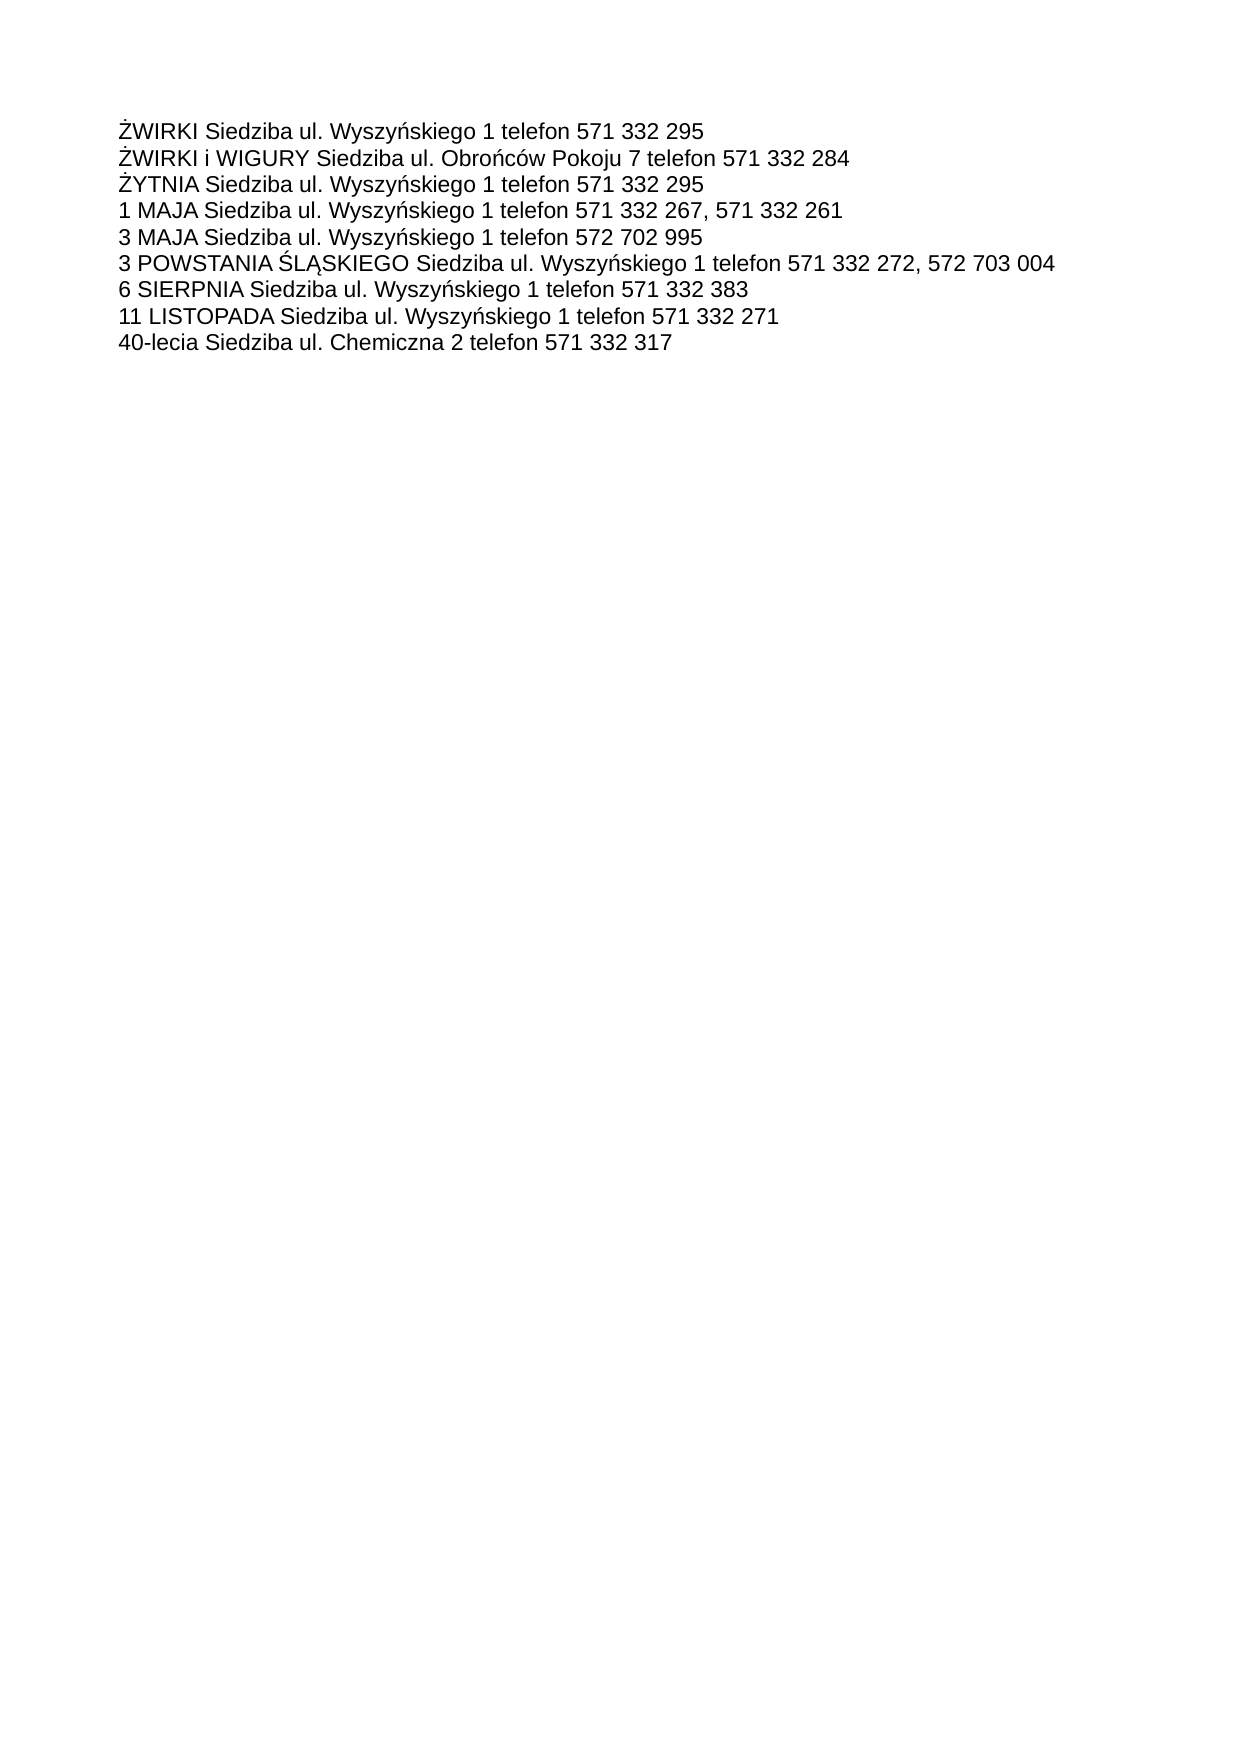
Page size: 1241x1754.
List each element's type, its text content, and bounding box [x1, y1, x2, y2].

text 6 SIERPNIA Siedziba ul. Wyszyńskiego 1 telefon 571 332 383 [118, 276, 1122, 303]
text 1 MAJA Siedziba ul. Wyszyńskiego 1 telefon 571 332 267, 571 332 261 [118, 197, 1122, 223]
text ŻWIRKI i WIGURY Siedziba ul. Obrońców Pokoju 7 telefon 571 332 284 [118, 144, 1122, 171]
text 11 LISTOPADA Siedziba ul. Wyszyńskiego 1 telefon 571 332 271 [118, 303, 1122, 329]
text 3 MAJA Siedziba ul. Wyszyńskiego 1 telefon 572 702 995 [118, 223, 1122, 250]
text 3 POWSTANIA ŚLĄSKIEGO Siedziba ul. Wyszyńskiego 1 telefon 571 332 272, 572 703 004 [118, 250, 1122, 276]
text ŻWIRKI Siedziba ul. Wyszyńskiego 1 telefon 571 332 295 [118, 118, 1122, 144]
text 40-lecia Siedziba ul. Chemiczna 2 telefon 571 332 317 [118, 329, 1122, 355]
text ŻYTNIA Siedziba ul. Wyszyńskiego 1 telefon 571 332 295 [118, 171, 1122, 197]
